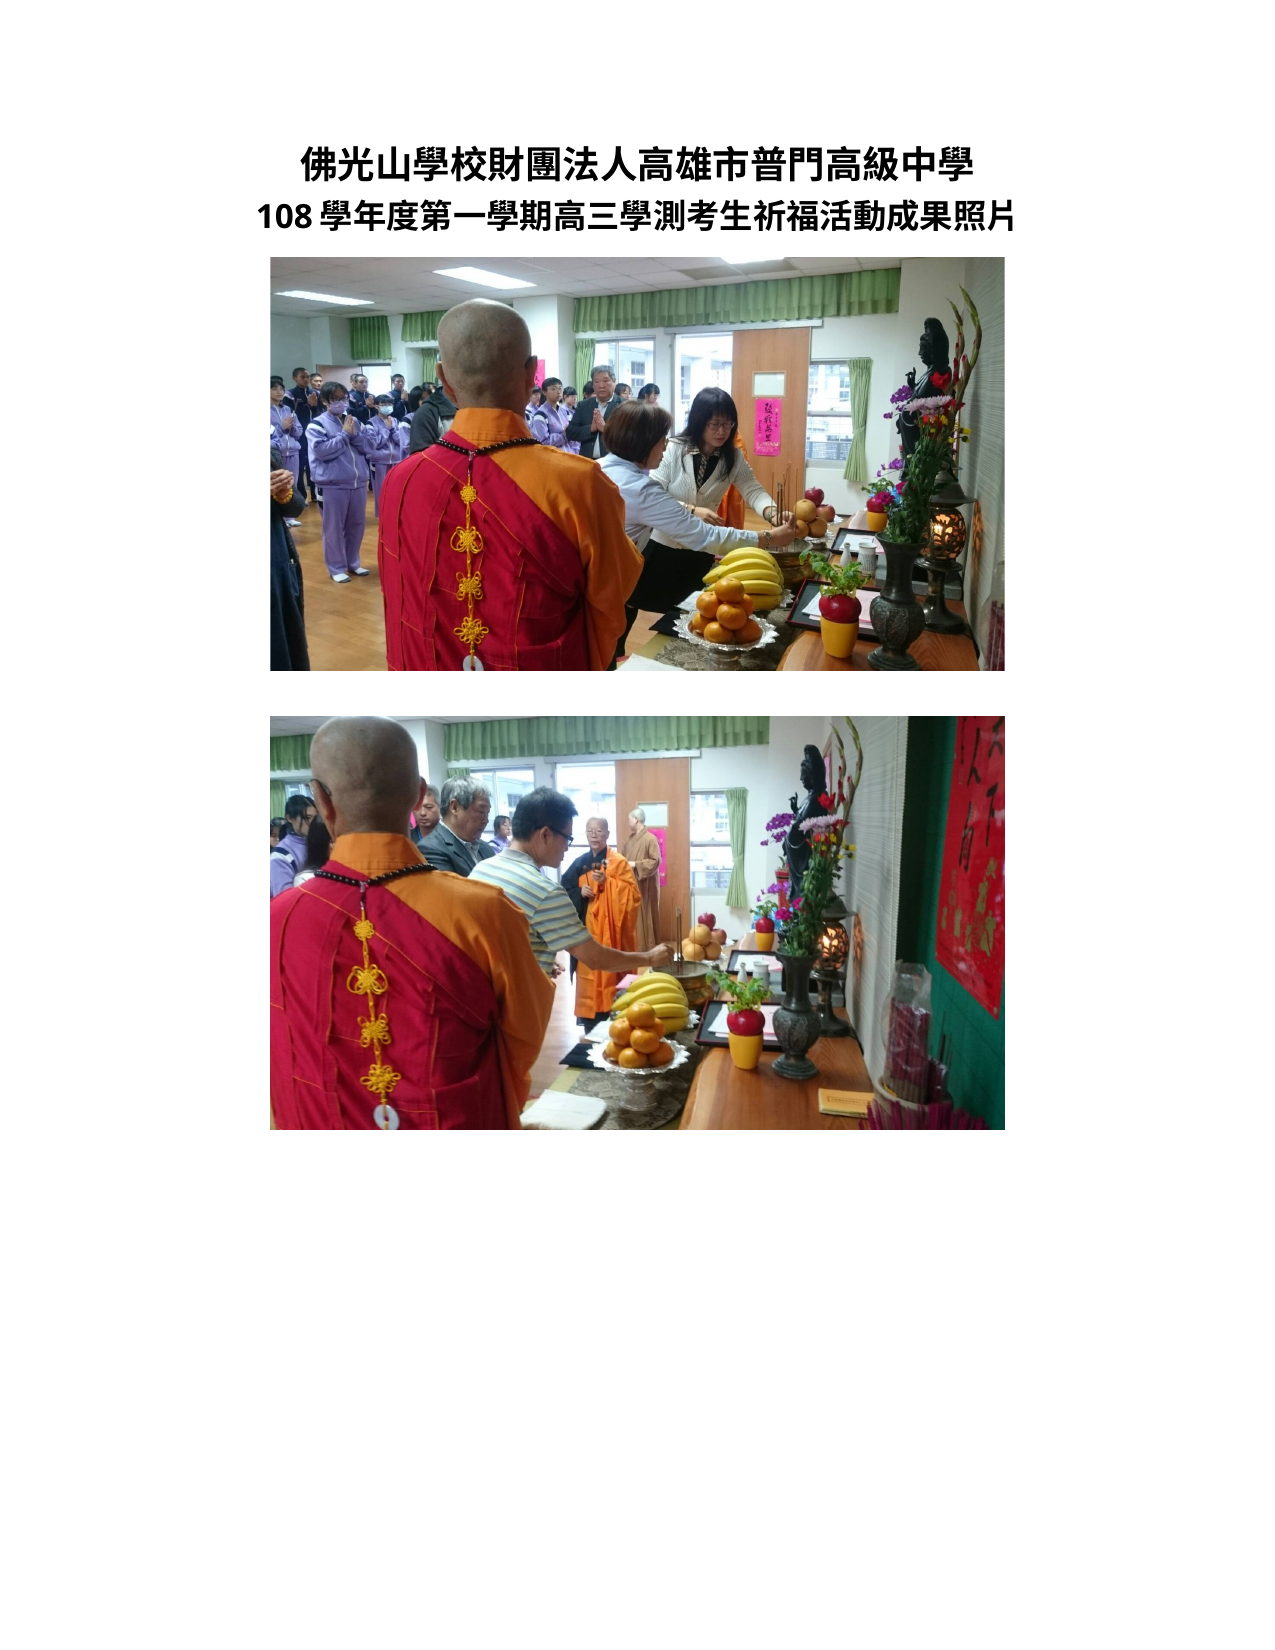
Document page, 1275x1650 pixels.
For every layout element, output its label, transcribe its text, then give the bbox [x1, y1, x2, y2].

picture [270, 716, 1005, 1130]
text 108學年度第一學期高三學測考生祈福活動成果照片 [135, 189, 1140, 238]
picture [270, 257, 1005, 671]
text 佛光山學校財團法人高雄市普門高級中學 [135, 135, 1140, 189]
